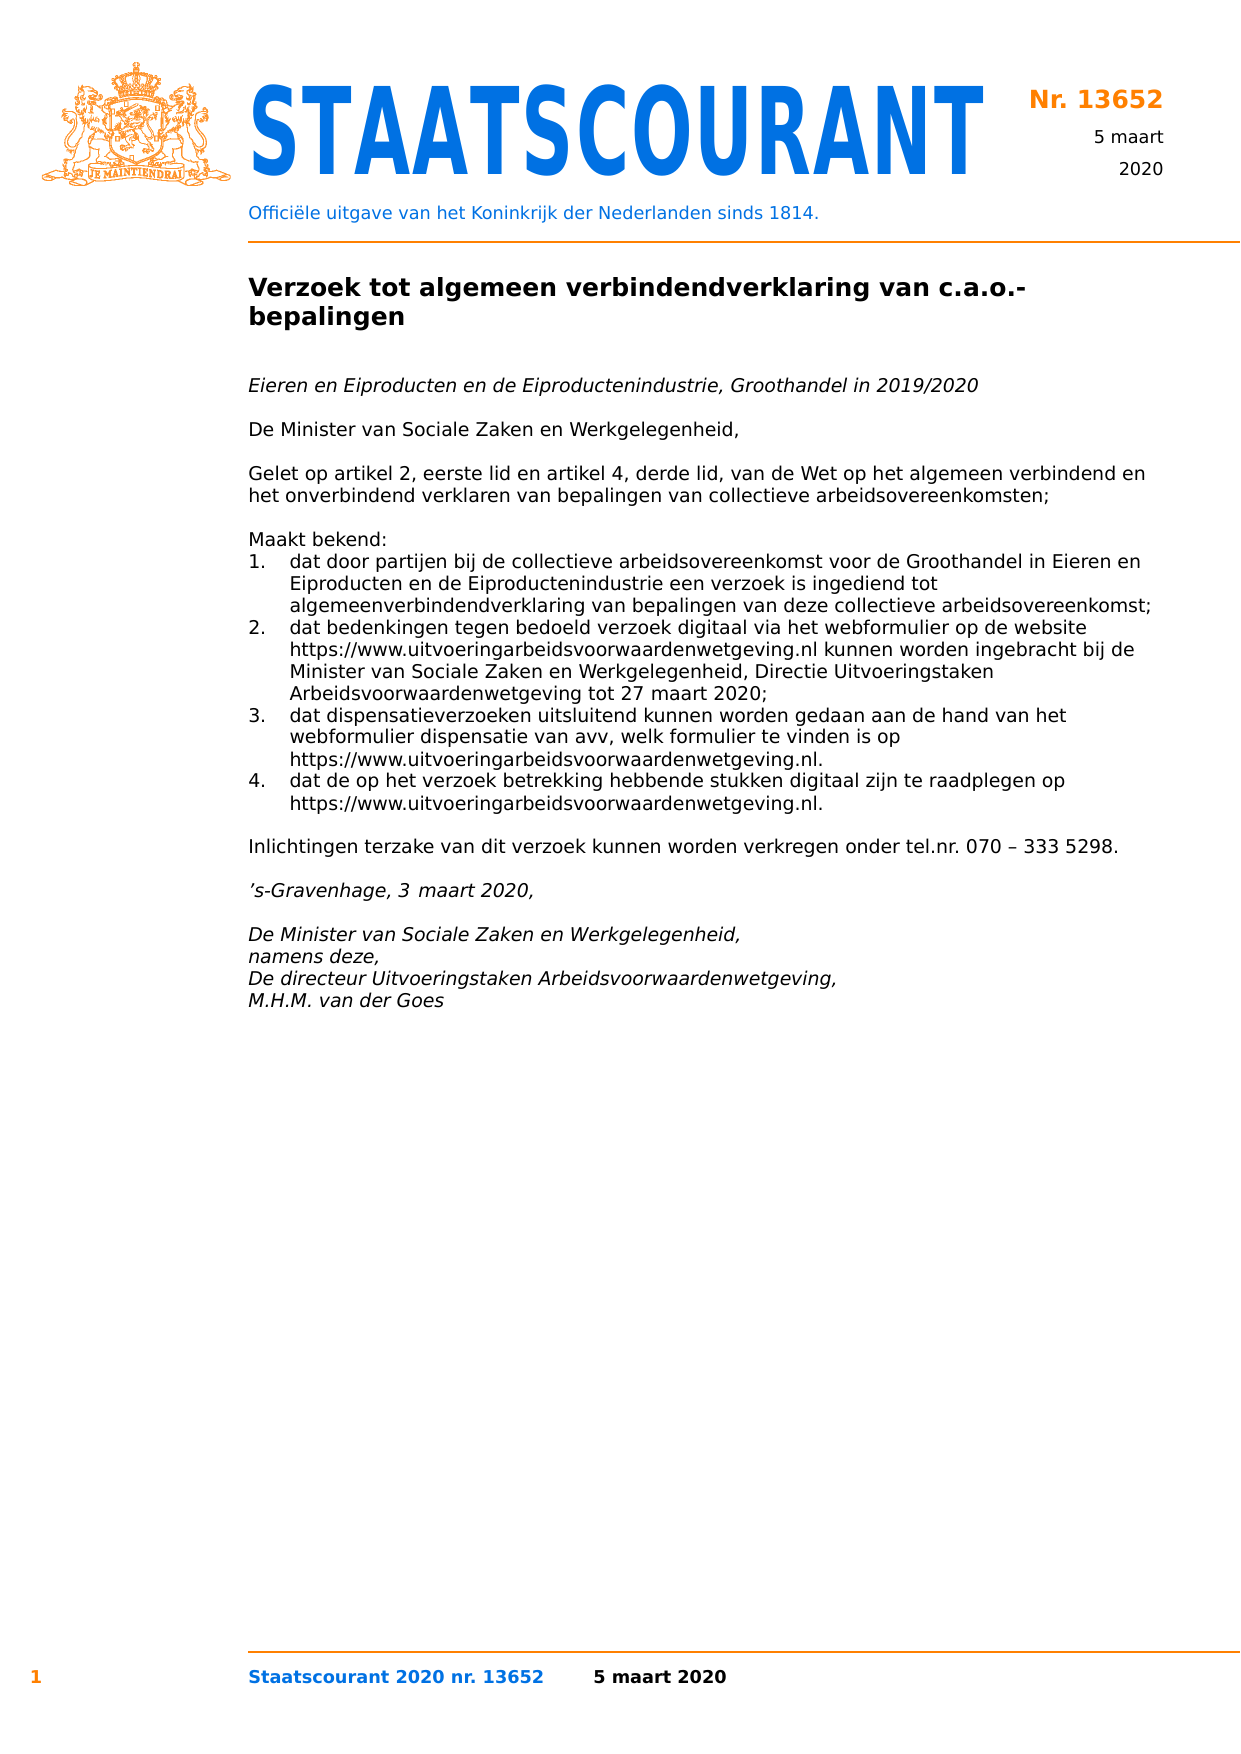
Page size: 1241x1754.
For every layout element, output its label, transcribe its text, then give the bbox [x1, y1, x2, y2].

text Eieren en Eiproducten en de Eiproductenindustrie, Groothandel in 2019/2020 [248, 375, 1163, 397]
text De Minister van Sociale Zaken en Werkgelegenheid, namens deze, De directeur Uitvoeringstaken Arbeidsvoorwaardenwetgeving, M.H.M. van der Goes [248, 924, 1163, 1012]
text Gelet op artikel 2, eerste lid en artikel 4, derde lid, van de Wet op het algemeen verbindend en het onverbindend verklaren van bepalingen van collectieve arbeidsovereenkomsten; [248, 463, 1163, 507]
text 3. dat dispensatieverzoeken uitsluitend kunnen worden gedaan aan de hand van het webformulier dispensatie van avv, welk formulier te vinden is op https://www.uitvoeringarbeidsvoorwaardenwetgeving.nl. [248, 704, 1163, 770]
text 1. dat door partijen bij de collectieve arbeidsovereenkomst voor de Groothandel in Eieren en Eiproducten en de Eiproductenindustrie een verzoek is ingediend tot algemeenverbindendverklaring van bepalingen van deze collectieve arbeidsovereenkomst; [248, 551, 1163, 617]
table_header [25, 62, 248, 241]
table_header Nr. 13652 [998, 62, 1240, 121]
table_cell Officiële uitgave van het Koninkrijk der Nederlanden sinds 1814. [248, 203, 1240, 241]
text ’s-Gravenhage, 3 maart 2020, [248, 880, 1163, 902]
text 2. dat bedenkingen tegen bedoeld verzoek digitaal via het webformulier op de website https://www.uitvoeringarbeidsvoorwaardenwetgeving.nl kunnen worden ingebracht bij de Minister van Sociale Zaken en Werkgelegenheid, Directie Uitvoeringstaken Arbeidsvoorwaardenwetgeving tot 27 maart 2020; [248, 617, 1163, 704]
subtitle Verzoek tot algemeen verbindendverklaring van c.a.o.-bepalingen [248, 273, 1163, 331]
table_cell 5 maart [998, 121, 1240, 153]
table_cell 2020 [998, 153, 1240, 203]
picture [41, 62, 231, 186]
table_header STAATSCOURANT [248, 62, 998, 203]
text De Minister van Sociale Zaken en Werkgelegenheid, [248, 419, 1163, 441]
text Inlichtingen terzake van dit verzoek kunnen worden verkregen onder tel.nr. 070 – 333 5298. [248, 836, 1163, 858]
text 4. dat de op het verzoek betrekking hebbende stukken digitaal zijn te raadplegen op https://www.uitvoeringarbeidsvoorwaardenwetgeving.nl. [248, 770, 1163, 814]
text Maakt bekend: [248, 529, 1163, 551]
